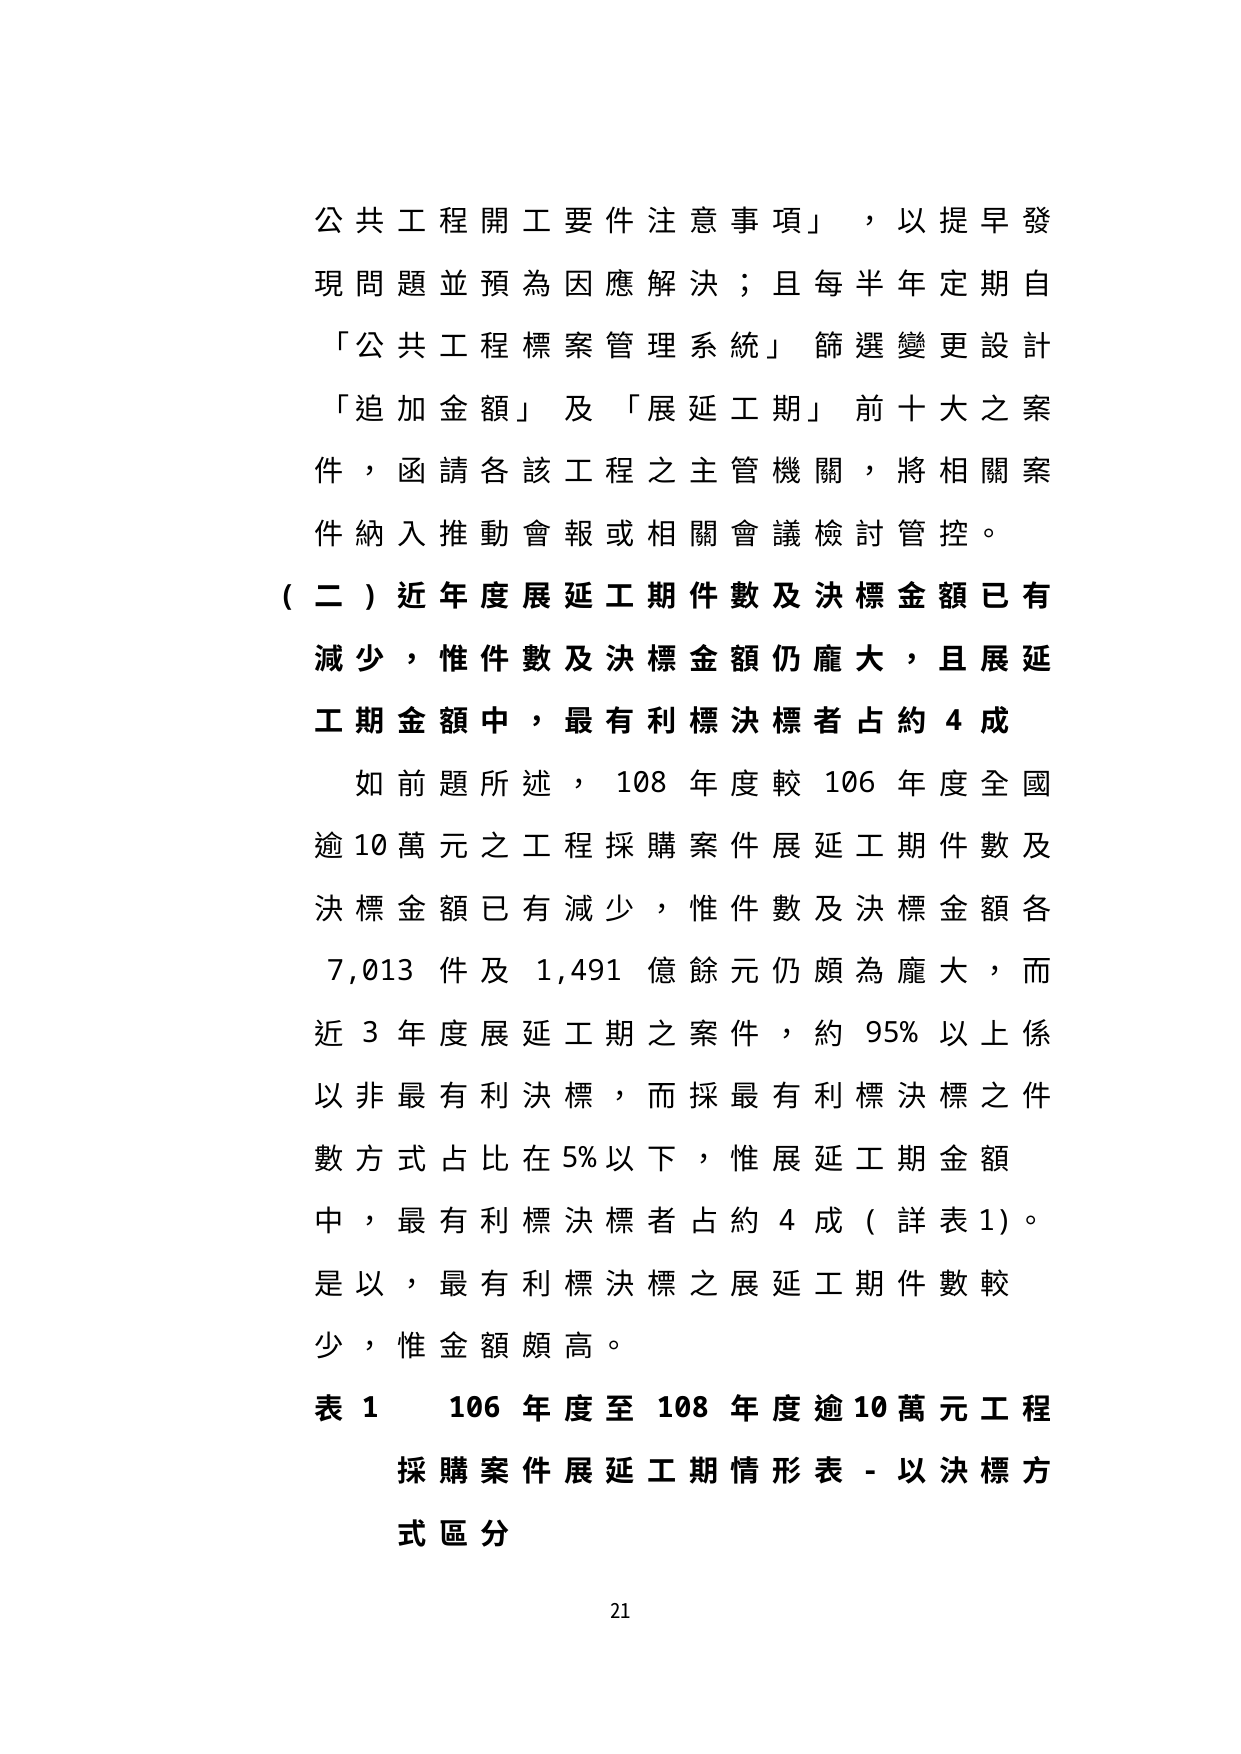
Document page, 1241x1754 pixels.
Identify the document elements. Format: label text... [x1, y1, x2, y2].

text 公共工程開工要件注意事項」，以提早發現問題並預為因應解決；且每半年定期自「公共工程標案管理系統」篩選變更設計「追加金額」及「展延工期」前十大之案件，函請各該工程之主管機關，將相關案件納入推動會報或相關會議檢討管控。 [286, 177, 1058, 552]
text 表1 106年度至108年度逾10萬元工程採購案件展延工期情形表-以決標方式區分 [272, 1365, 1058, 1552]
text (二)近年度展延工期件數及決標金額已有減少，惟件數及決標金額仍龐大，且展延工期金額中，最有利標決標者占約4成 [242, 552, 1058, 740]
text 如前題所述，108年度較106年度全國逾10萬元之工程採購案件展延工期件數及決標金額已有減少，惟件數及決標金額各7,013件及1,491億餘元仍頗為龐大，而近3年度展延工期之案件，約95%以上係以非最有利決標，而採最有利標決標之件數方式占比在5%以下，惟展延工期金額中，最有利標決標者占約4成(詳表1)。是以，最有利標決標之展延工期件數較少，惟金額頗高。 [271, 740, 1058, 1365]
